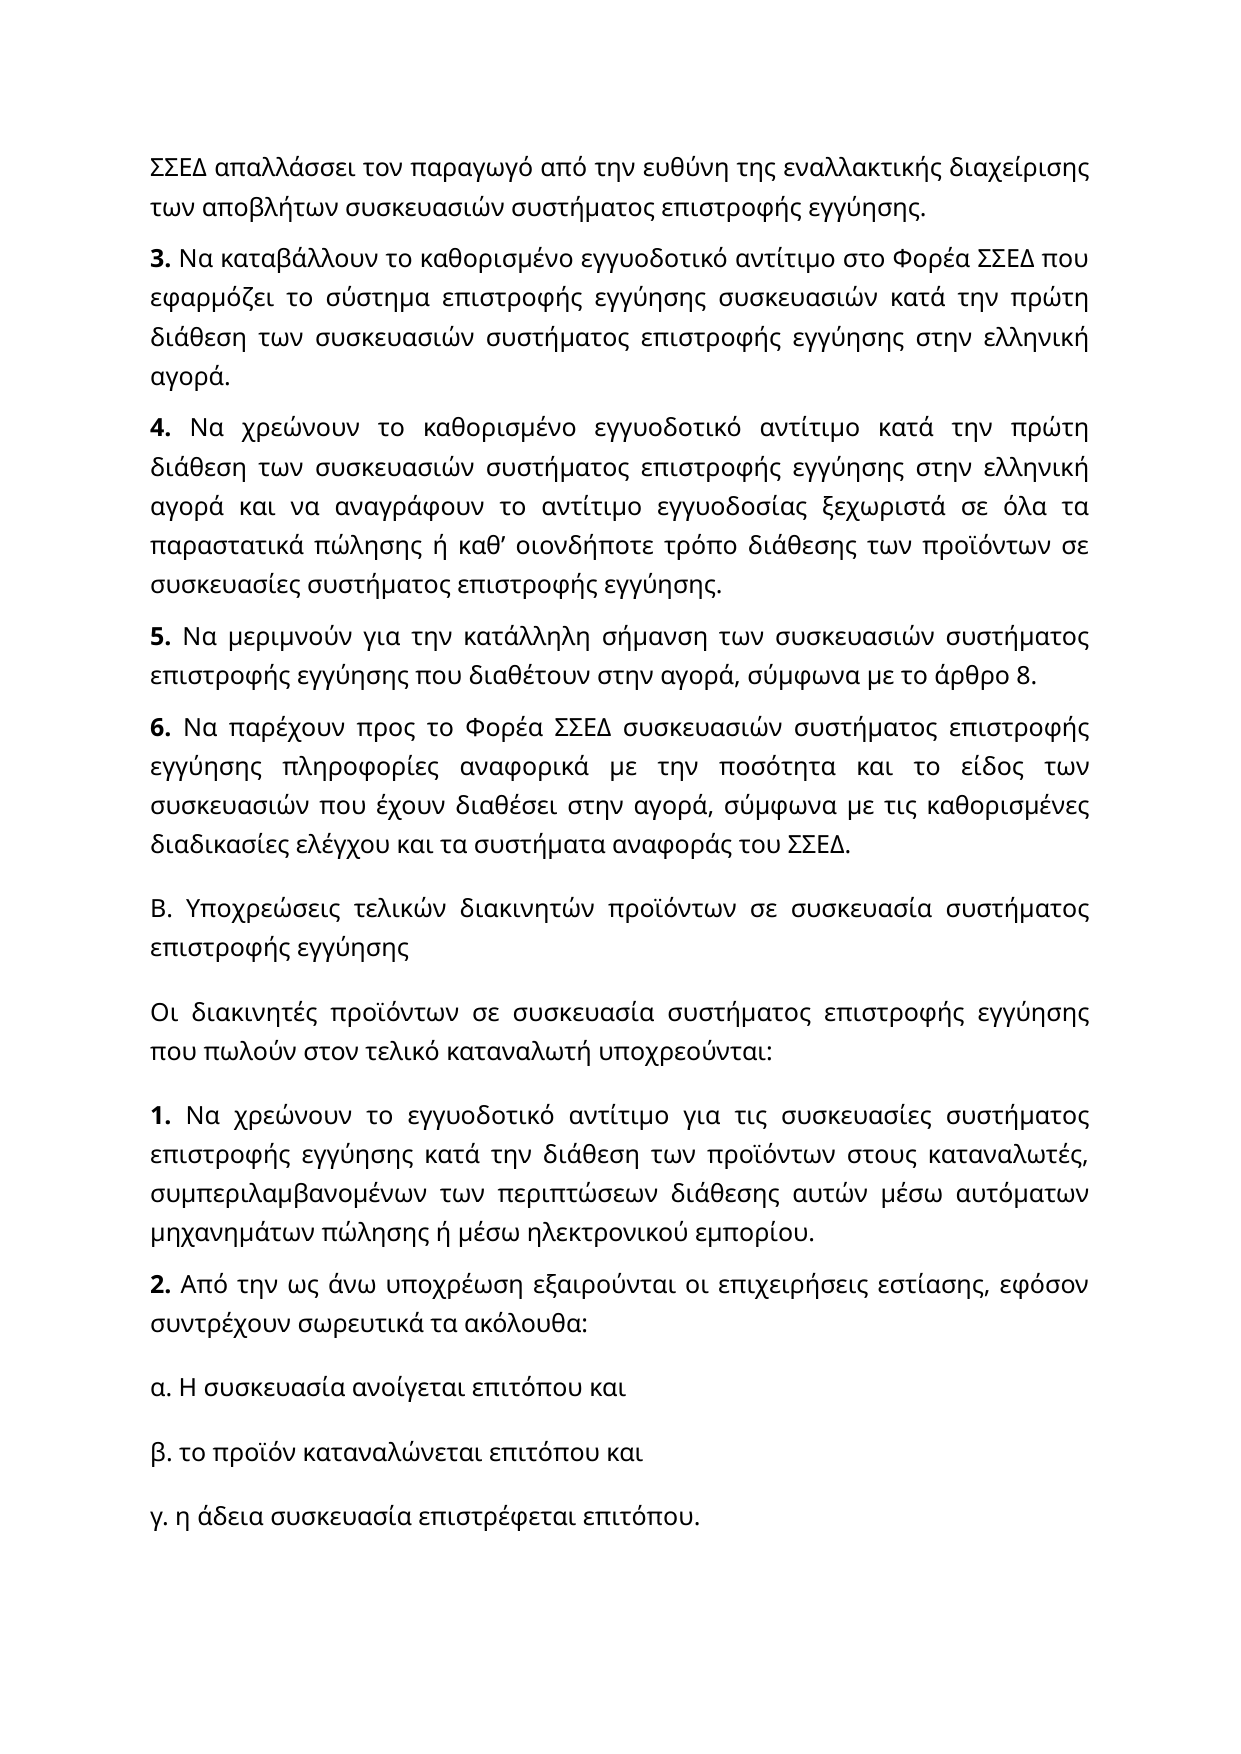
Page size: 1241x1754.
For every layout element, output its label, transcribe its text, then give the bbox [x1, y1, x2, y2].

text 5. Να μεριμνούν για την κατάλληλη σήμανση των συσκευασιών συστήματος επιστροφής εγγύησης που διαθέτουν στην αγορά, σύμφωνα με το άρθρο 8. [150, 618, 1090, 692]
text γ. η άδεια συσκευασία επιστρέφεται επιτόπου. [150, 1498, 1090, 1532]
text 6. Να παρέχουν προς το Φορέα ΣΣΕΔ συσκευασιών συστήματος επιστροφής εγγύησης πληροφορίες αναφορικά με την ποσότητα και το είδος των συσκευασιών που έχουν διαθέσει στην αγορά, σύμφωνα με τις καθορισμένες διαδικασίες ελέγχου και τα συστήματα αναφοράς του ΣΣΕΔ. [150, 709, 1090, 861]
text β. το προϊόν καταναλώνεται επιτόπου και [150, 1434, 1090, 1468]
text 4. Να χρεώνουν το καθορισμένο εγγυοδοτικό αντίτιμο κατά την πρώτη διάθεση των συσκευασιών συστήματος επιστροφής εγγύησης στην ελληνική αγορά και να αναγράφουν το αντίτιμο εγγυοδοσίας ξεχωριστά σε όλα τα παραστατικά πώλησης ή καθ’ οιονδήποτε τρόπο διάθεσης των προϊόντων σε συσκευασίες συστήματος επιστροφής εγγύησης. [150, 410, 1090, 601]
text α. Η συσκευασία ανοίγεται επιτόπου και [150, 1370, 1090, 1404]
text 2. Από την ως άνω υποχρέωση εξαιρούνται οι επιχειρήσεις εστίασης, εφόσον συντρέχουν σωρευτικά τα ακόλουθα: [150, 1267, 1090, 1340]
text Οι διακινητές προϊόντων σε συσκευασία συστήματος επιστροφής εγγύησης που πωλούν στον τελικό καταναλωτή υποχρεούνται: [150, 994, 1090, 1067]
text Β. Υποχρεώσεις τελικών διακινητών προϊόντων σε συσκευασία συστήματος επιστροφής εγγύησης [150, 891, 1090, 964]
text 3. Να καταβάλλουν το καθορισμένο εγγυοδοτικό αντίτιμο στο Φορέα ΣΣΕΔ που εφαρμόζει το σύστημα επιστροφής εγγύησης συσκευασιών κατά την πρώτη διάθεση των συσκευασιών συστήματος επιστροφής εγγύησης στην ελληνική αγορά. [150, 241, 1090, 392]
text ΣΣΕΔ απαλλάσσει τον παραγωγό από την ευθύνη της εναλλακτικής διαχείρισης των αποβλήτων συσκευασιών συστήματος επιστροφής εγγύησης. [150, 150, 1090, 223]
text 1. Να χρεώνουν το εγγυοδοτικό αντίτιμο για τις συσκευασίες συστήματος επιστροφής εγγύησης κατά την διάθεση των προϊόντων στους καταναλωτές, συμπεριλαμβανομένων των περιπτώσεων διάθεσης αυτών μέσω αυτόματων μηχανημάτων πώλησης ή μέσω ηλεκτρονικού εμπορίου. [150, 1097, 1090, 1249]
